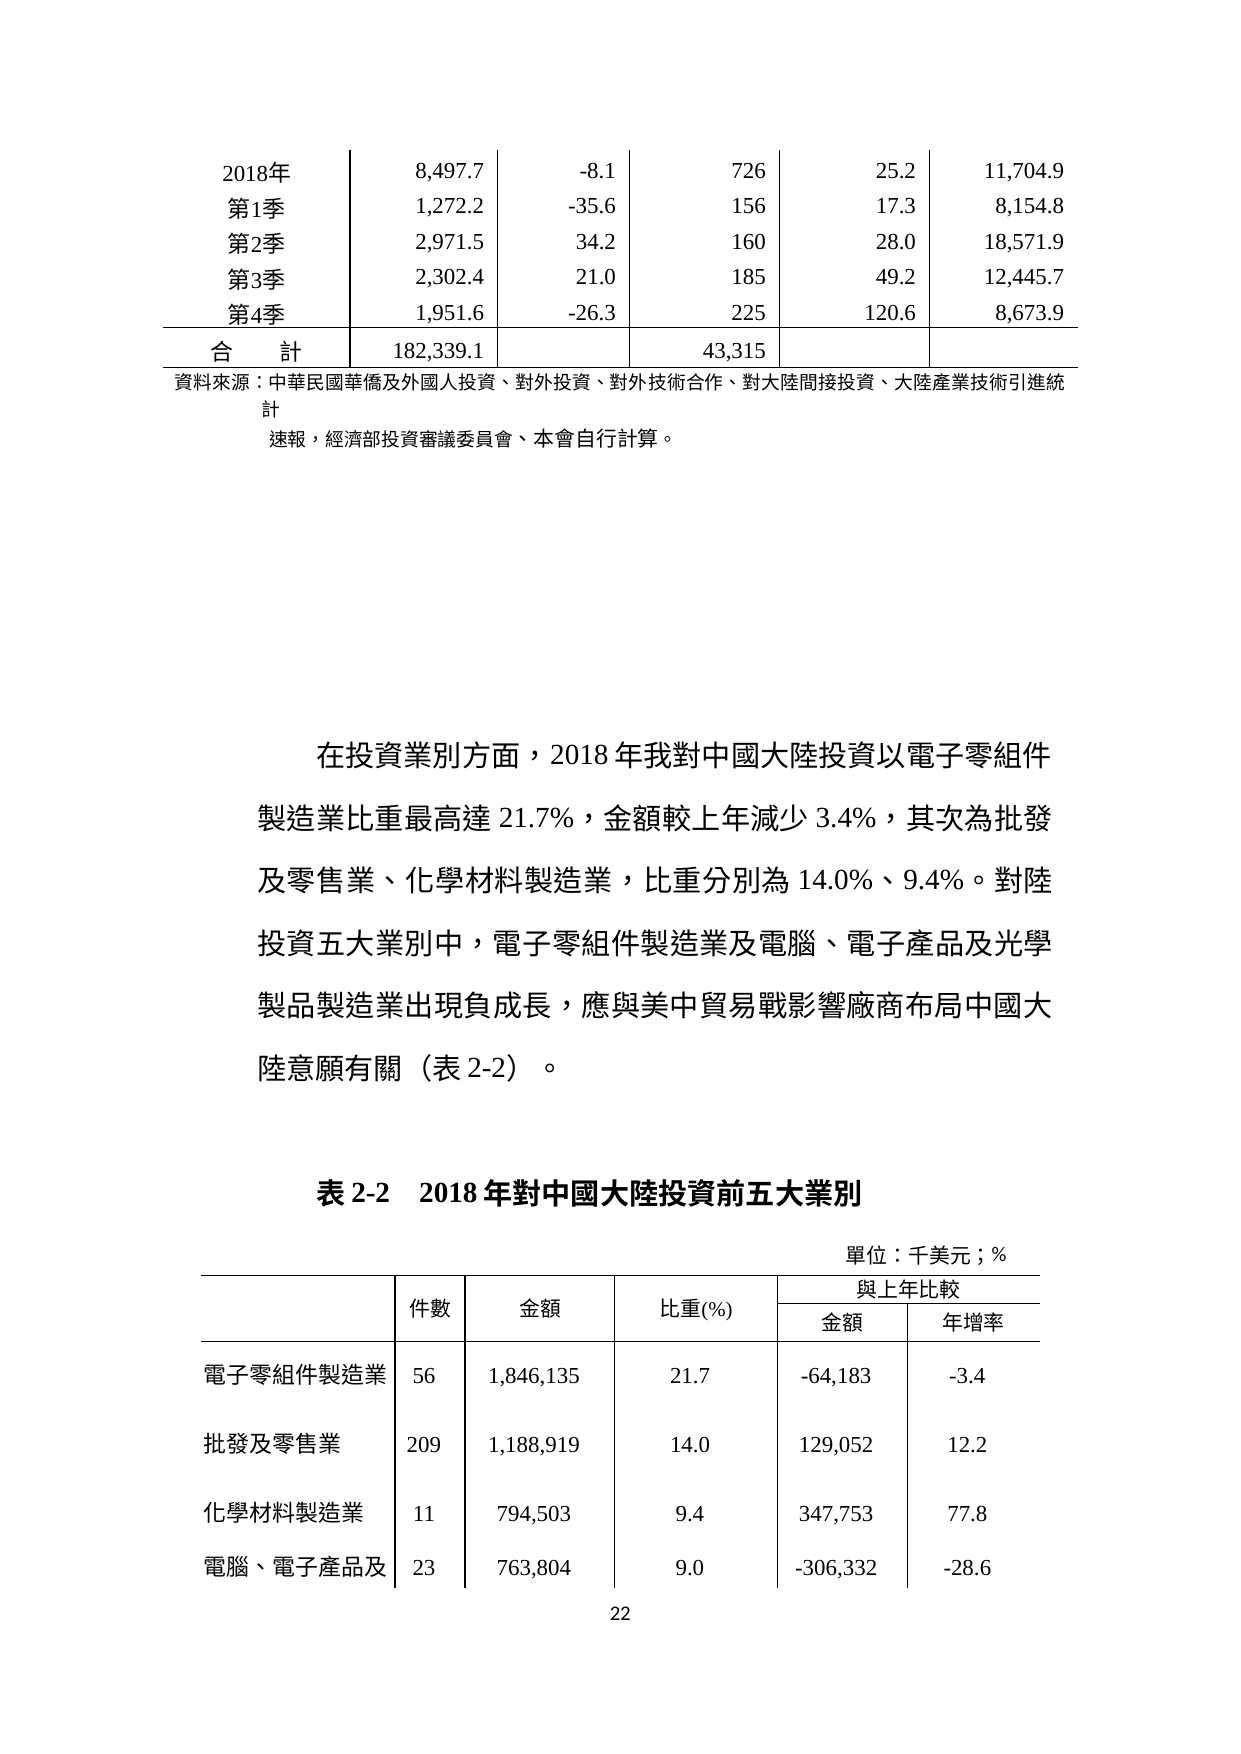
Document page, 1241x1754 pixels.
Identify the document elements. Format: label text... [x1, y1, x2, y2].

table_cell 8,673.9 [930, 292, 1078, 327]
table_cell 11,704.9 [930, 150, 1078, 185]
table_cell 2,971.5 [351, 221, 497, 256]
table_cell 化學材料製造業 [201, 1479, 394, 1548]
table_cell 9.0 [615, 1548, 777, 1587]
table_cell 第3季 [163, 256, 349, 292]
table_cell 21.0 [498, 256, 629, 292]
table_cell -26.3 [498, 292, 629, 327]
table_header 與上年比較 [778, 1276, 1039, 1303]
table_cell 794,503 [466, 1479, 614, 1548]
table_cell 11 [396, 1479, 464, 1548]
table_cell 2018年 [163, 150, 349, 185]
table_cell 合 計 [163, 328, 349, 367]
table_cell 1,846,135 [466, 1342, 614, 1410]
table_cell 34.2 [498, 221, 629, 256]
text 在投資業別方面，2018年我對中國大陸投資以電子零組件製造業比重最高達21.7%，金額較上年減少3.4%，其次為批發及零售業、化學材料製造業，比重分別為14.0%、9.4%。對陸投資五大業別中，電子零組件製造業及電腦、電子產品及光學製品製造業出現負成長，應與美中貿易戰影響廠商布局中國大陸意願有關（表2-2）。 [257, 712, 1053, 1087]
table_cell 120.6 [780, 292, 929, 327]
table_cell 182,339.1 [351, 328, 497, 367]
table_cell 23 [396, 1548, 464, 1587]
table_cell 17.3 [780, 185, 929, 221]
table_cell 18,571.9 [930, 221, 1078, 256]
table_cell 77.8 [908, 1479, 1039, 1548]
text 表2-2 2018年對中國大陸投資前五大業別 [257, 1150, 1053, 1212]
table_cell -64,183 [778, 1342, 907, 1410]
table_cell 1,951.6 [351, 292, 497, 327]
table_cell [780, 328, 929, 367]
table_cell [930, 328, 1078, 367]
table_cell 年增率 [908, 1304, 1039, 1341]
table_cell 21.7 [615, 1342, 777, 1410]
table_cell 9.4 [615, 1479, 777, 1548]
table_cell 209 [396, 1410, 464, 1479]
table_cell 14.0 [615, 1410, 777, 1479]
table_cell 347,753 [778, 1479, 907, 1548]
table_cell 第1季 [163, 185, 349, 221]
table_cell 電腦、電子產品及 [201, 1548, 394, 1587]
table_cell 12.2 [908, 1410, 1039, 1479]
table_cell 電子零組件製造業 [201, 1342, 394, 1410]
table_cell 8,154.8 [930, 185, 1078, 221]
table_cell 56 [396, 1342, 464, 1410]
table_cell -3.4 [908, 1342, 1039, 1410]
table_cell -35.6 [498, 185, 629, 221]
table_cell 49.2 [780, 256, 929, 292]
table_cell 第4季 [163, 292, 349, 327]
table_cell 2,302.4 [351, 256, 497, 292]
table_cell 160 [630, 221, 779, 256]
table_cell 金額 [778, 1304, 907, 1341]
table_header 金額 [466, 1276, 614, 1341]
table_header 比重(%) [615, 1276, 777, 1341]
table_cell 1,188,919 [466, 1410, 614, 1479]
table_cell 資料來源：中華民國華僑及外國人投資、對外投資、對外技術合作、對大陸間接投資、大陸產業技術引進統計 速報，經濟部投資審議委員會、本會自行計算。 [163, 368, 1078, 452]
table_cell 28.0 [780, 221, 929, 256]
table_cell 129,052 [778, 1410, 907, 1479]
table_cell 726 [630, 150, 779, 185]
table_cell 763,804 [466, 1548, 614, 1587]
table_cell 第2季 [163, 221, 349, 256]
table_header 件數 [396, 1276, 464, 1341]
table_cell 185 [630, 256, 779, 292]
table_cell 156 [630, 185, 779, 221]
table_cell -28.6 [908, 1548, 1039, 1587]
table_cell [498, 328, 629, 367]
table_cell 25.2 [780, 150, 929, 185]
table_cell 批發及零售業 [201, 1410, 394, 1479]
table_cell 8,497.7 [351, 150, 497, 185]
table_cell -306,332 [778, 1548, 907, 1587]
text 單位：千美元；% [187, 1212, 1053, 1275]
table_cell 12,445.7 [930, 256, 1078, 292]
table_cell 1,272.2 [351, 185, 497, 221]
table_header [201, 1276, 394, 1341]
table_cell 43,315 [630, 328, 779, 367]
table_cell -8.1 [498, 150, 629, 185]
table_cell 225 [630, 292, 779, 327]
